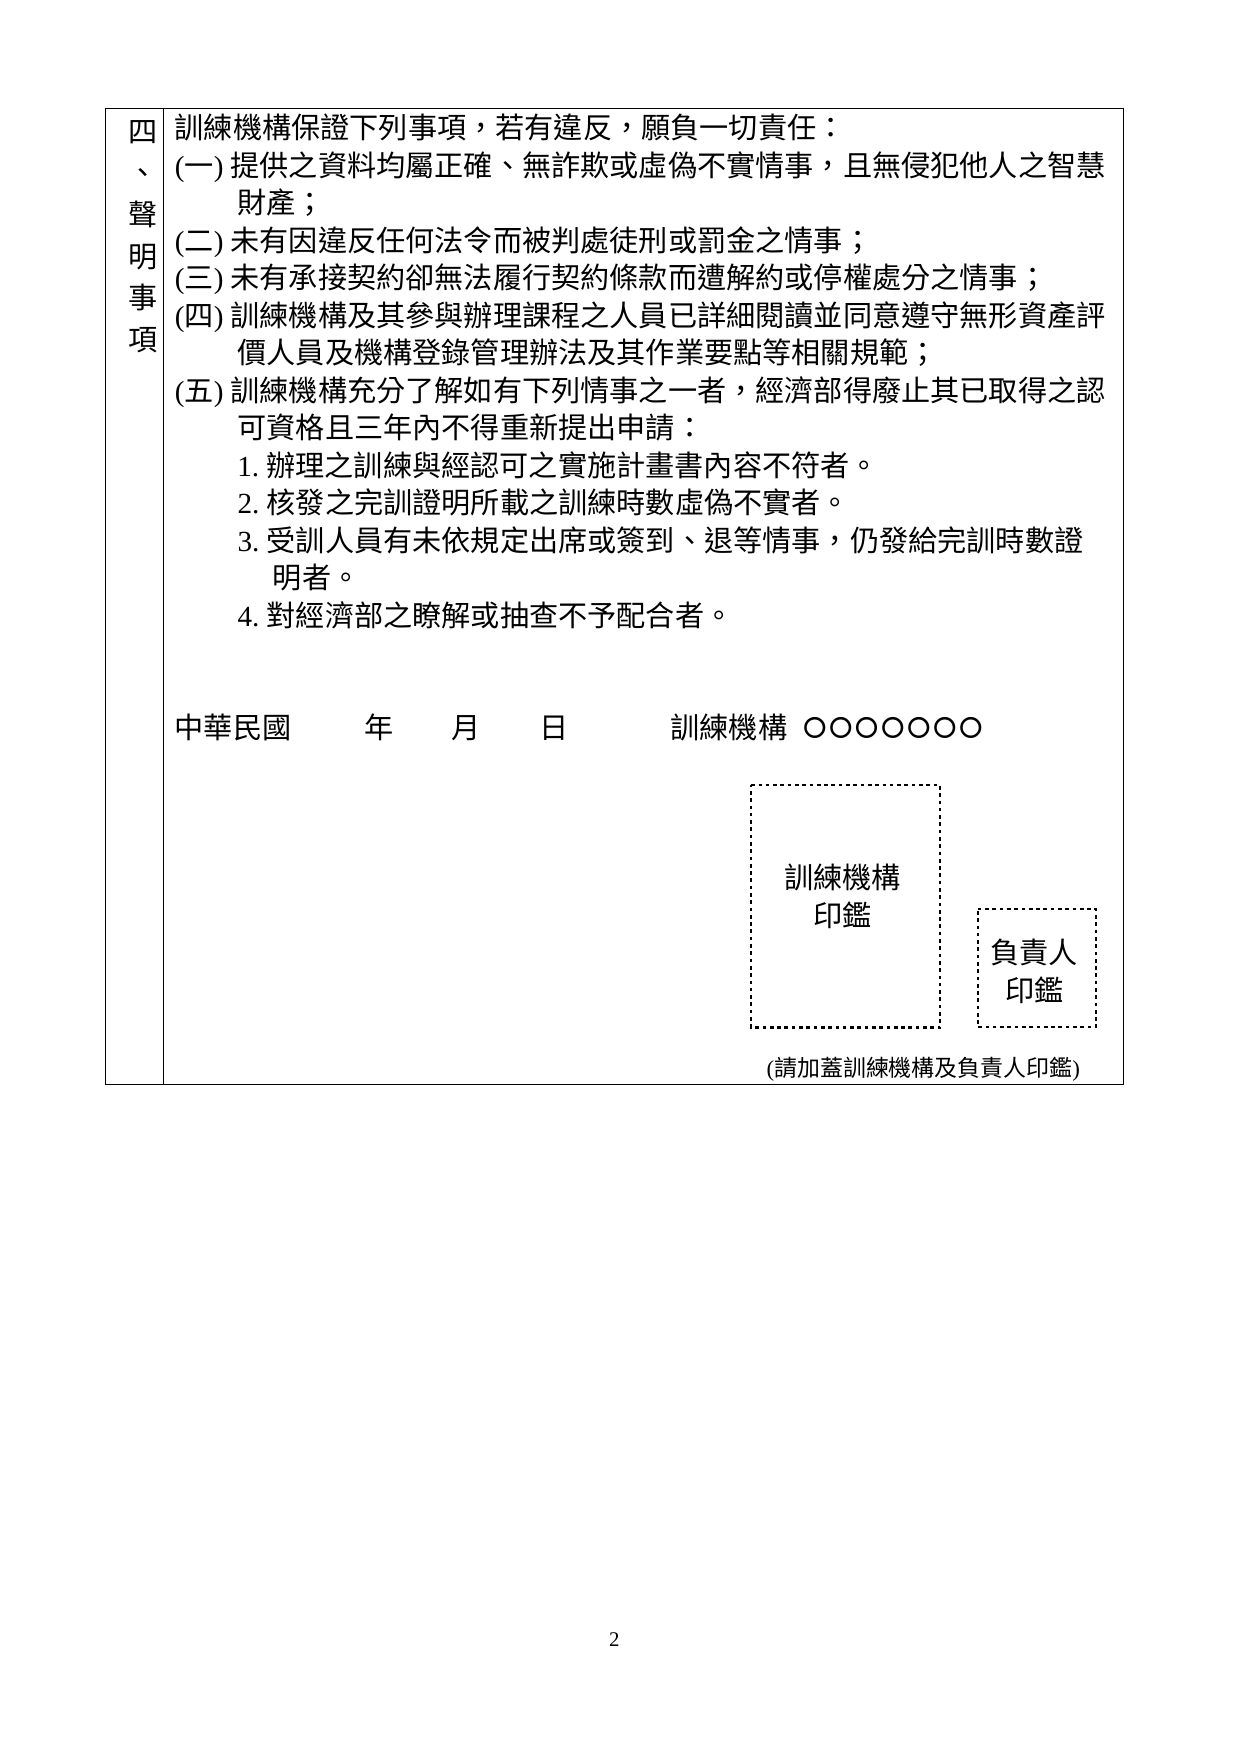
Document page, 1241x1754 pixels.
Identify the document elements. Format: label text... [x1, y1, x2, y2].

table_cell 四、聲明事項 [106, 109, 163, 1084]
table_cell 訓練機構保證下列事項，若有違反，願負一切責任： (一) 提供之資料均屬正確、無詐欺或虛偽不實情事，且無侵犯他人之智慧財產； (二) 未有因違反任何法令而被判處徒刑或罰金之情事； (三) 未有承接契約卻無法履行契約條款而遭解約或停權處分之情事； (四) 訓練機構及其參與辦理課程之人員已詳細閱讀並同意遵守無形資產評價人員及機構登錄管理辦法及其作業要點等相關規範； (五) 訓練機構充分了解如有下列情事之一者，經濟部得廢止其已取得之認可資格且三年內不得重新提出申請： 1. 辦理之訓練與經認可之實施計畫書內容不符者。 2. 核發之完訓證明所載之訓練時數虛偽不實者。 3. 受訓人員有未依規定出席或簽到、退等情事，仍發給完訓時數證明者。 4. 對經濟部之瞭解或抽查不予配合者。 中華民國 年 月 日 訓練機構  訓練機構 印鑑 負責人 印鑑 (請加蓋訓練機構及負責人印鑑) [164, 109, 1123, 1084]
